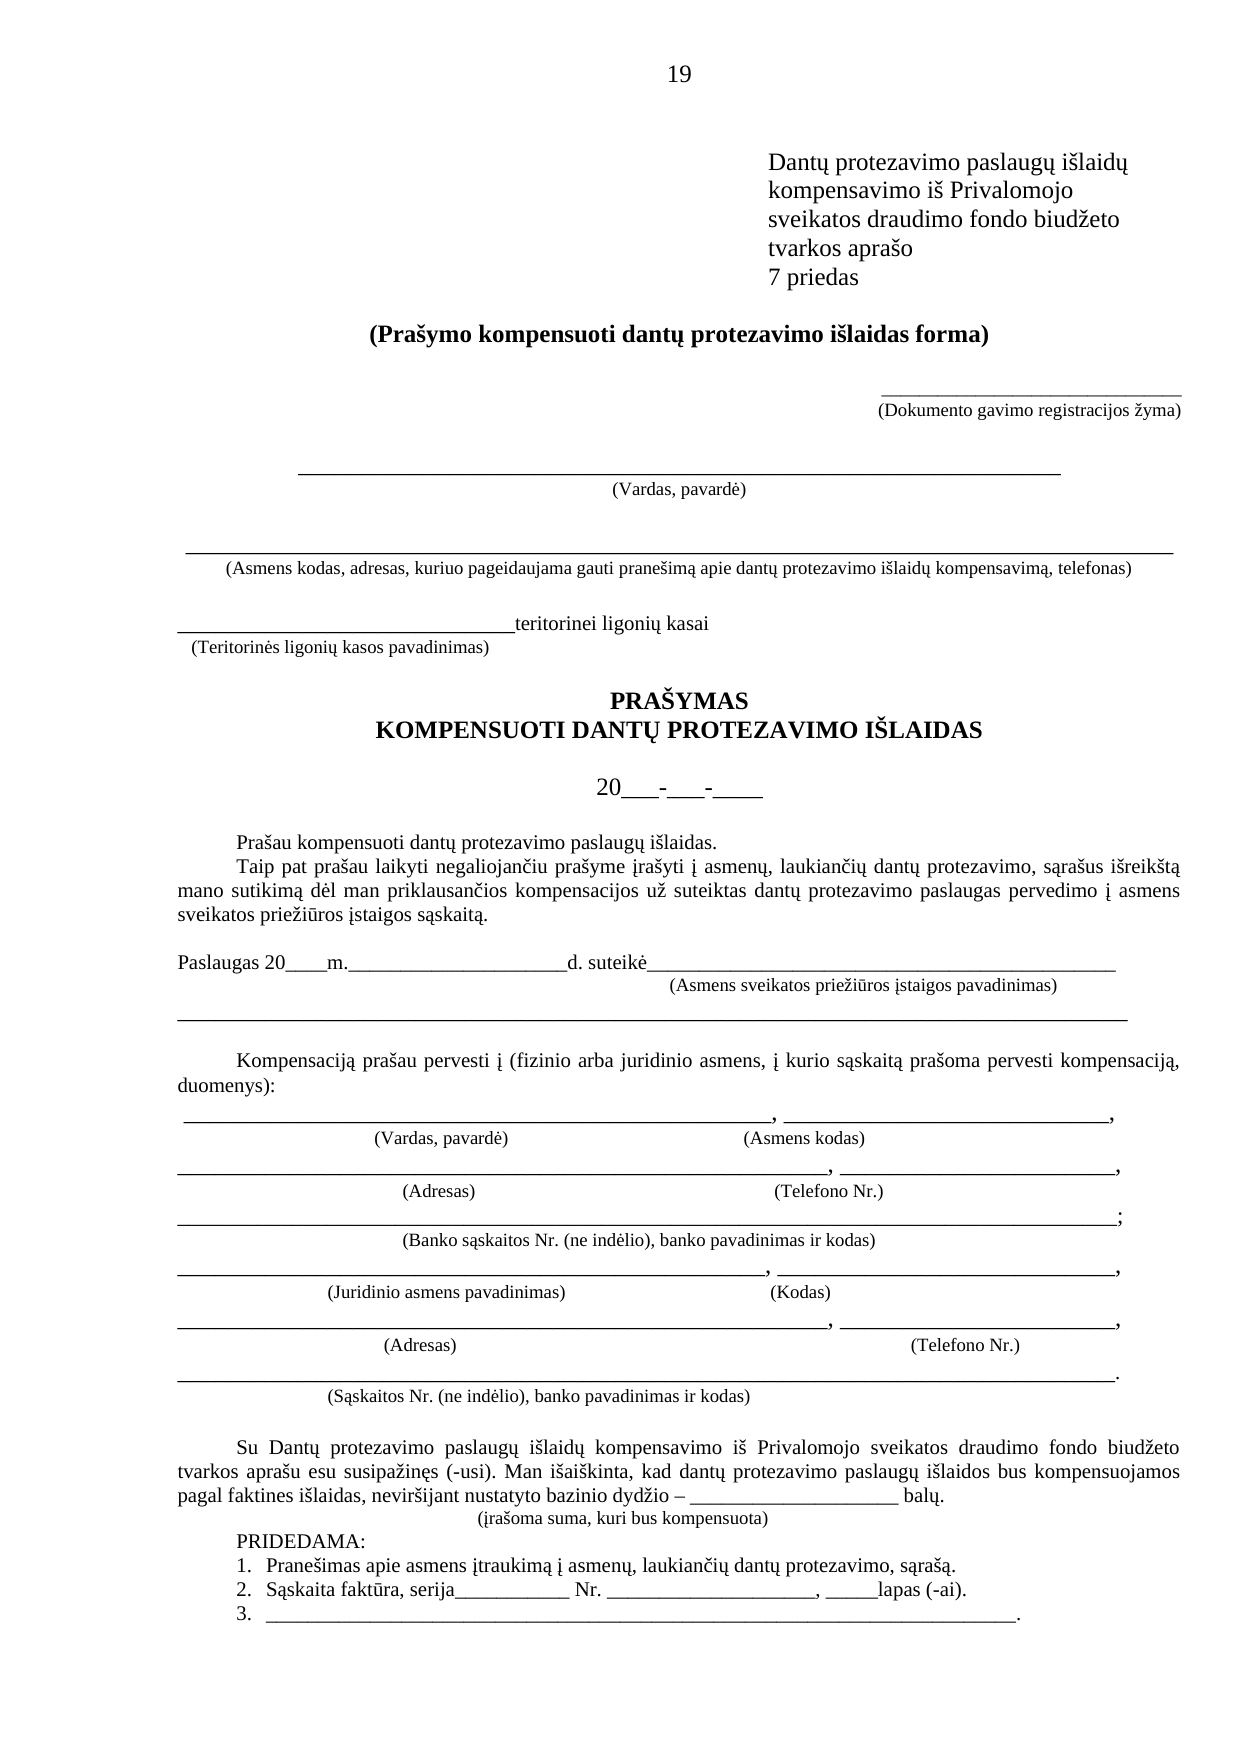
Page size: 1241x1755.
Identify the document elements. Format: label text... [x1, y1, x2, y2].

text 7 priedas [768, 262, 1181, 291]
text Paslaugas 20____m._____________________d. suteikė_____________________________________________ [177, 950, 1181, 974]
text KOMPENSUOTI DANTŲ PROTEZAVIMO IŠLAIDAS [177, 715, 1181, 743]
text (Juridinio asmens pavadinimas) (Kodas) [177, 1279, 1181, 1303]
text (Adresas) (Telefono Nr.) [177, 1178, 1181, 1202]
text (Sąskaitos Nr. (ne indėlio), banko pavadinimas ir kodas) [177, 1384, 1181, 1406]
text PRAŠYMAS [177, 686, 1181, 715]
text Kompensaciją prašau pervesti į (fizinio arba juridinio asmens, į kurio sąskaitą prašoma pervesti kompensaciją, duomenys): [177, 1048, 1181, 1097]
text ___________________________________________________________________________. [177, 1356, 1181, 1384]
text ____________________________________________________________________________ [177, 996, 1181, 1024]
text 1. Pranešimas apie asmens įtraukimą į asmenų, laukiančių dantų protezavimo, sąrašą. [236, 1553, 1181, 1577]
text (Teritorinės ligonių kasos pavadinimas) [177, 636, 1181, 657]
text (Asmens sveikatos priežiūros įstaigos pavadinimas) [177, 974, 1181, 996]
text ____________________________________________________, ______________________, [177, 1149, 1181, 1178]
text (įrašoma suma, kuri bus kompensuota) [177, 1507, 1181, 1528]
text tvarkos aprašo [768, 233, 1181, 262]
text _______________________________________________________________________________ [177, 528, 1181, 557]
text 2. Sąskaita faktūra, serija___________ Nr. ____________________, _____lapas (-ai). [236, 1577, 1181, 1601]
text (Asmens kodas, adresas, kuriuo pageidaujama gauti pranešimą apie dantų protezavimo išlaidų kompensavimą, telefonas) [177, 557, 1181, 578]
text (Prašymo kompensuoti dantų protezavimo išlaidas forma) [177, 319, 1181, 348]
text ___________________________teritorinei ligonių kasai [177, 607, 1181, 636]
text (Adresas) (Telefono Nr.) [177, 1332, 1181, 1356]
text 3. ________________________________________________________________________. [236, 1601, 1181, 1625]
text PRIDEDAMA: [177, 1528, 1181, 1553]
text (Banko sąskaitos Nr. (ne indėlio), banko pavadinimas ir kodas) [177, 1228, 1181, 1250]
text ____________________________________________________, ______________________, [177, 1303, 1181, 1332]
text Dantų protezavimo paslaugų išlaidų kompensavimo iš Privalomojo [768, 147, 1181, 204]
text Prašau kompensuoti dantų protezavimo paslaugų išlaidas. [177, 830, 1181, 854]
text Su Dantų protezavimo paslaugų išlaidų kompensavimo iš Privalomojo sveikatos draudimo fondo biudžeto tvarkos aprašu esu susipažinęs (-usi). Man išaiškinta, kad dantų protezavimo paslaugų išlaidos bus kompensuojamos pagal faktines išlaidas, neviršijant nustatyto bazinio dydžio – ____________________ balų. [177, 1435, 1181, 1507]
text 20___-___-____ [177, 772, 1181, 801]
text ________________________________ [177, 377, 1181, 398]
text sveikatos draudimo fondo biudžeto [768, 204, 1181, 233]
text (Vardas, pavardė) [177, 477, 1181, 499]
text __________________________________________________________________________________; [177, 1202, 1181, 1228]
text _______________________________________________, ___________________________, [177, 1250, 1181, 1279]
text (Vardas, pavardė) (Asmens kodas) [177, 1125, 1181, 1149]
text (Dokumento gavimo registracijos žyma) [177, 398, 1181, 420]
text _____________________________________________________________ [177, 449, 1181, 477]
text _______________________________________________, __________________________, [177, 1097, 1181, 1125]
text Taip pat prašau laikyti negaliojančiu prašyme įrašyti į asmenų, laukiančių dantų protezavimo, sąrašus išreikštą mano sutikimą dėl man priklausančios kompensacijos už suteiktas dantų protezavimo paslaugas pervedimo į asmens sveikatos priežiūros įstaigos sąskaitą. [177, 854, 1181, 926]
